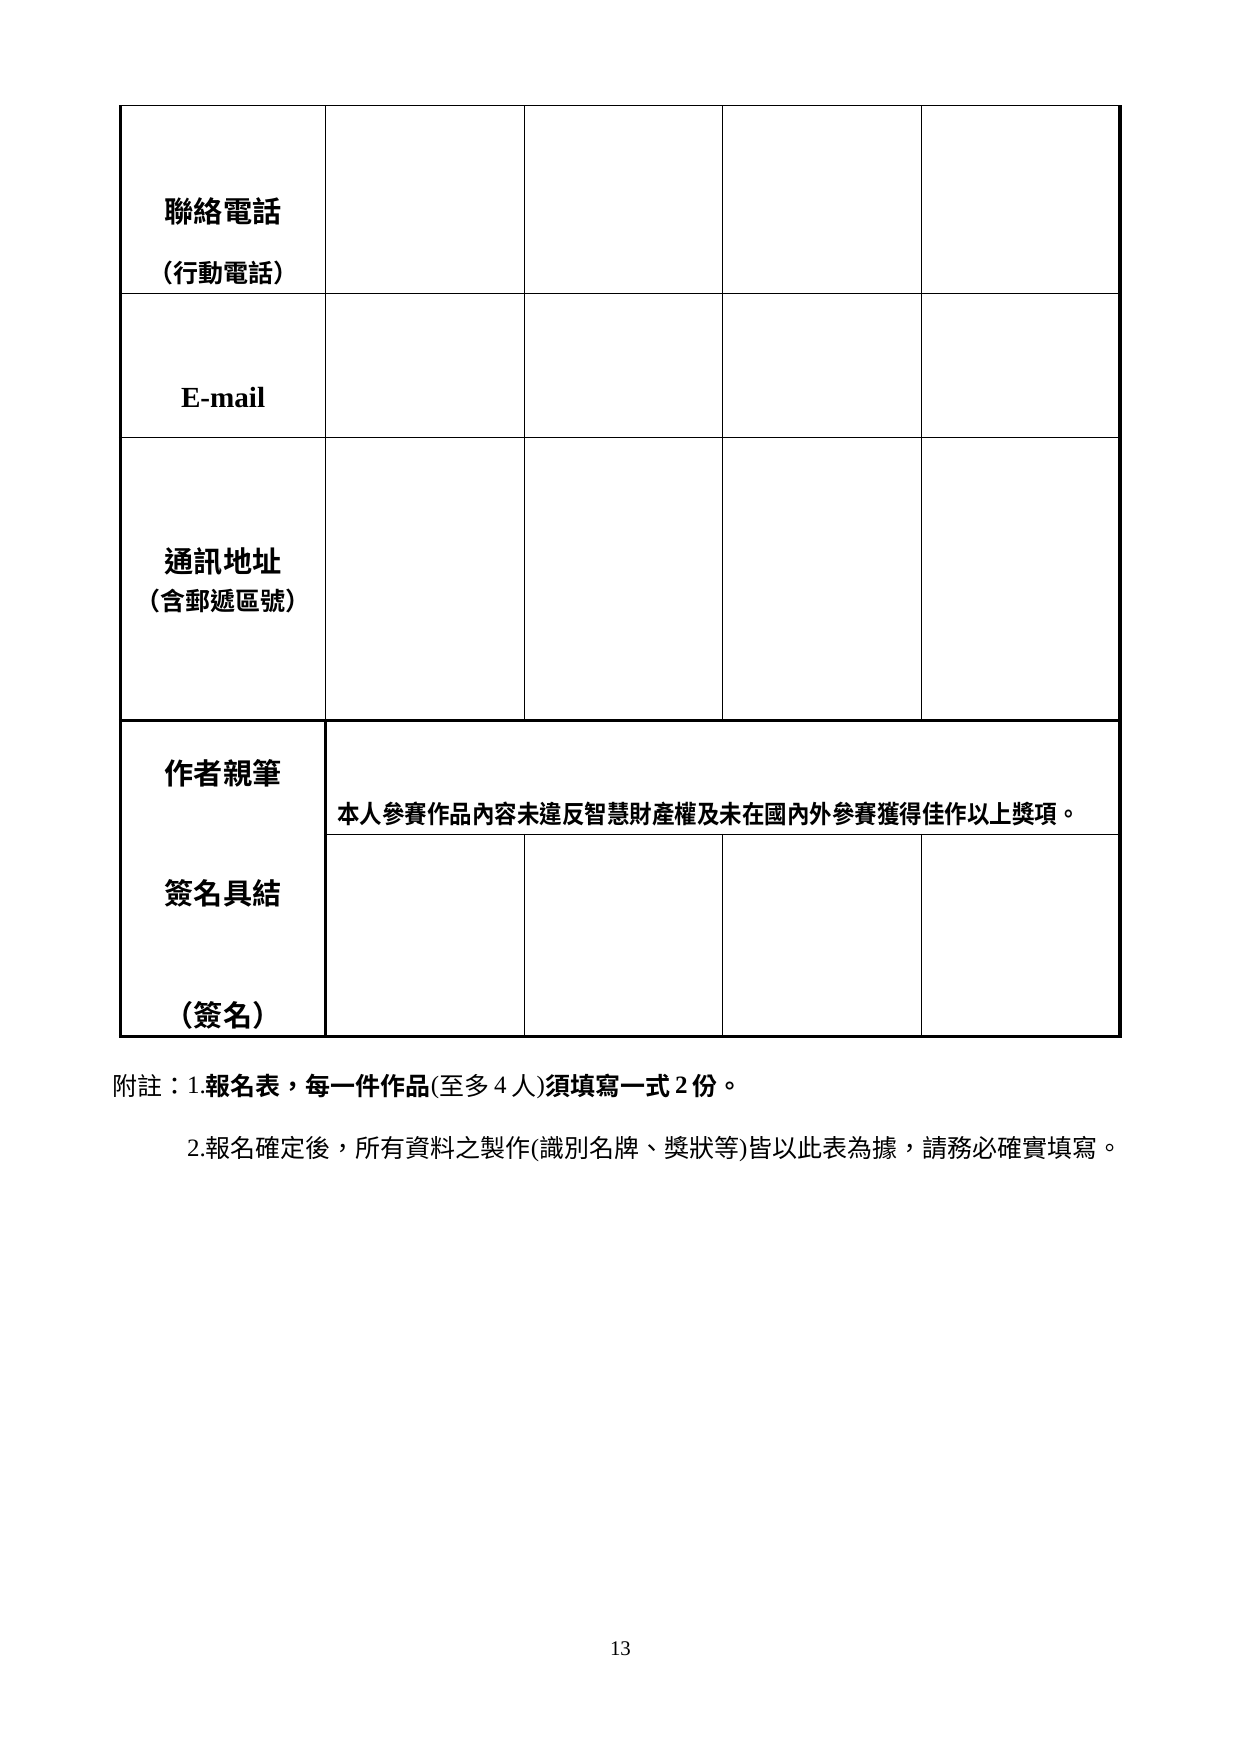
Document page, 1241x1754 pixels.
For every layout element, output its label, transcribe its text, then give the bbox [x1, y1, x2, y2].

table_cell [922, 106, 1118, 293]
table_cell 通訊地址 （含郵遞區號） [122, 438, 325, 719]
table_cell 作者親筆 簽名具結 （簽名） [122, 722, 324, 1035]
table_cell 聯絡電話 （行動電話） [122, 106, 325, 293]
table_cell [723, 438, 921, 719]
table_cell [723, 835, 921, 1035]
table_cell [525, 106, 722, 293]
table_cell [723, 294, 921, 437]
table_cell [922, 835, 1118, 1035]
table_cell 本人參賽作品內容未違反智慧財產權及未在國內外參賽獲得佳作以上獎項。 [327, 722, 1118, 834]
table_cell [922, 294, 1118, 437]
text 2.報名確定後，所有資料之製作(識別名牌、獎狀等)皆以此表為據，請務必確實填寫。 [187, 1105, 1122, 1168]
table_cell [723, 106, 921, 293]
table_cell [326, 438, 524, 719]
table_cell [525, 294, 722, 437]
text 附註：1.報名表，每一件作品(至多4人)須填寫一式2份。 [112, 1043, 1122, 1105]
table_cell [525, 835, 722, 1035]
table_cell E-mail [122, 294, 325, 437]
table_cell [326, 106, 524, 293]
table_cell [525, 438, 722, 719]
table_cell [922, 438, 1118, 719]
table_cell [327, 835, 524, 1035]
table_cell [326, 294, 524, 437]
